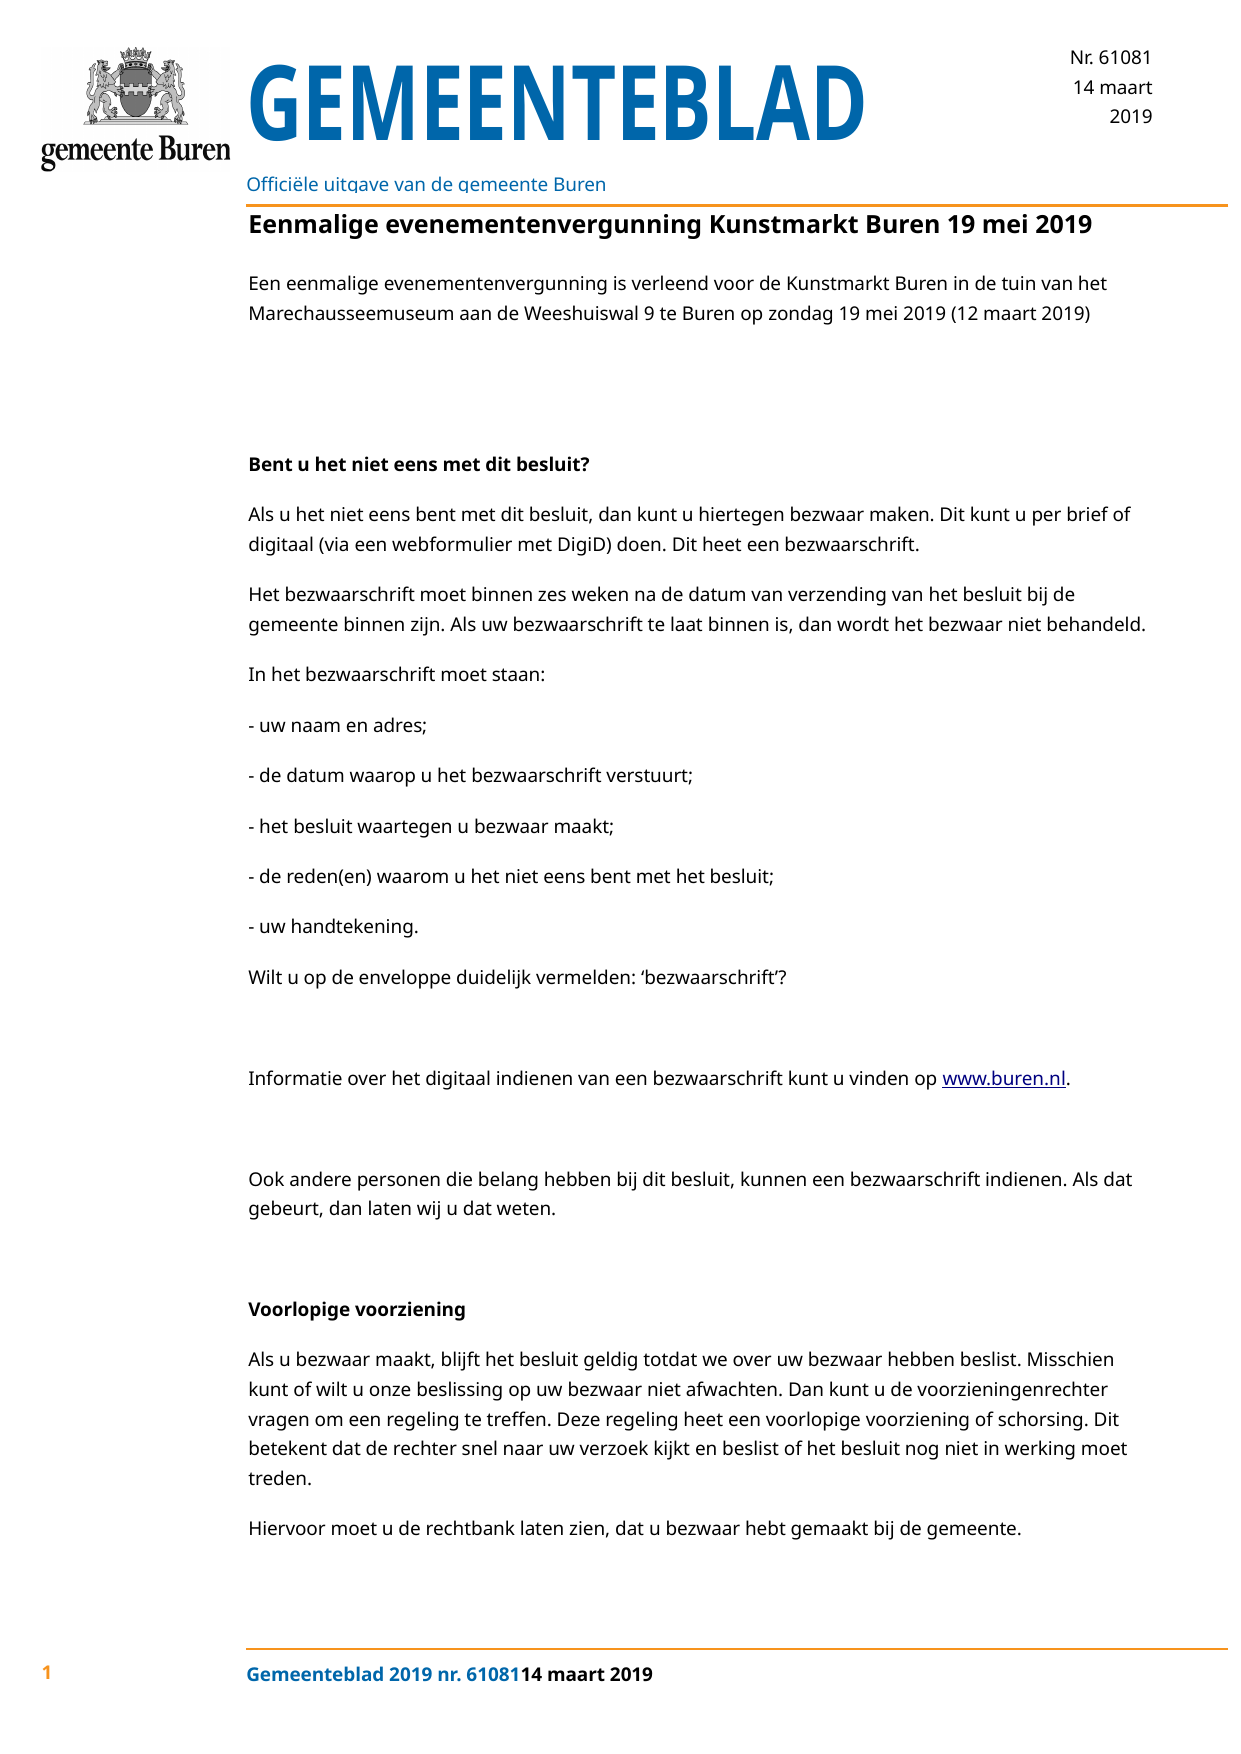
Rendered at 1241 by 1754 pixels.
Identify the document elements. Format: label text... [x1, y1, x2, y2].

text Hiervoor moet u de rechtbank laten zien, dat u bezwaar hebt gemaakt bij de gemeente. [248, 1515, 1152, 1541]
text - de reden(en) waarom u het niet eens bent met het besluit; [248, 863, 1152, 889]
text Voorlopige voorziening [248, 1296, 1152, 1322]
picture [41, 47, 231, 172]
text Het bezwaarschrift moet binnen zes weken na de datum van verzending van het besluit bij de gemeente binnen zijn. Als uw bezwaarschrift te laat binnen is, dan wordt het bezwaar niet behandeld. [248, 582, 1152, 637]
text Als u het niet eens bent met dit besluit, dan kunt u hiertegen bezwaar maken. Dit kunt u per brief of digitaal (via een webformulier met DigiD) doen. Dit heet een bezwaarschrift. [248, 502, 1152, 557]
text - het besluit waartegen u bezwaar maakt; [248, 813, 1152, 838]
text Wilt u op de enveloppe duidelijk vermelden: ‘bezwaarschrift’? [248, 964, 1152, 990]
text Bent u het niet eens met dit besluit? [248, 451, 1152, 477]
text - uw handtekening. [248, 914, 1152, 939]
text In het bezwaarschrift moet staan: [248, 662, 1152, 687]
text Informatie over het digitaal indienen van een bezwaarschrift kunt u vinden op www.buren.nl. [248, 1065, 1152, 1091]
text Eenmalige evenementenvergunning Kunstmarkt Buren 19 mei 2019 [248, 207, 1152, 241]
text - uw naam en adres; [248, 712, 1152, 738]
text Een eenmalige evenementenvergunning is verleend voor de Kunstmarkt Buren in de tuin van het Marechausseemuseum aan de Weeshuiswal 9 te Buren op zondag 19 mei 2019 (12 maart 2019) [248, 270, 1152, 326]
text - de datum waarop u het bezwaarschrift verstuurt; [248, 762, 1152, 788]
text Als u bezwaar maakt, blijft het besluit geldig totdat we over uw bezwaar hebben beslist. Misschien kunt of wilt u onze beslissing op uw bezwaar niet afwachten. Dan kunt u de voorzieningenrechter vragen om een regeling te treffen. Deze regeling heet een voorlopige voorziening of schorsing. Dit betekent dat de rechter snel naar uw verzoek kijkt en beslist of het besluit nog niet in werking moet treden. [248, 1347, 1152, 1491]
text Ook andere personen die belang hebben bij dit besluit, kunnen een bezwaarschrift indienen. Als dat gebeurt, dan laten wij u dat weten. [248, 1166, 1152, 1221]
